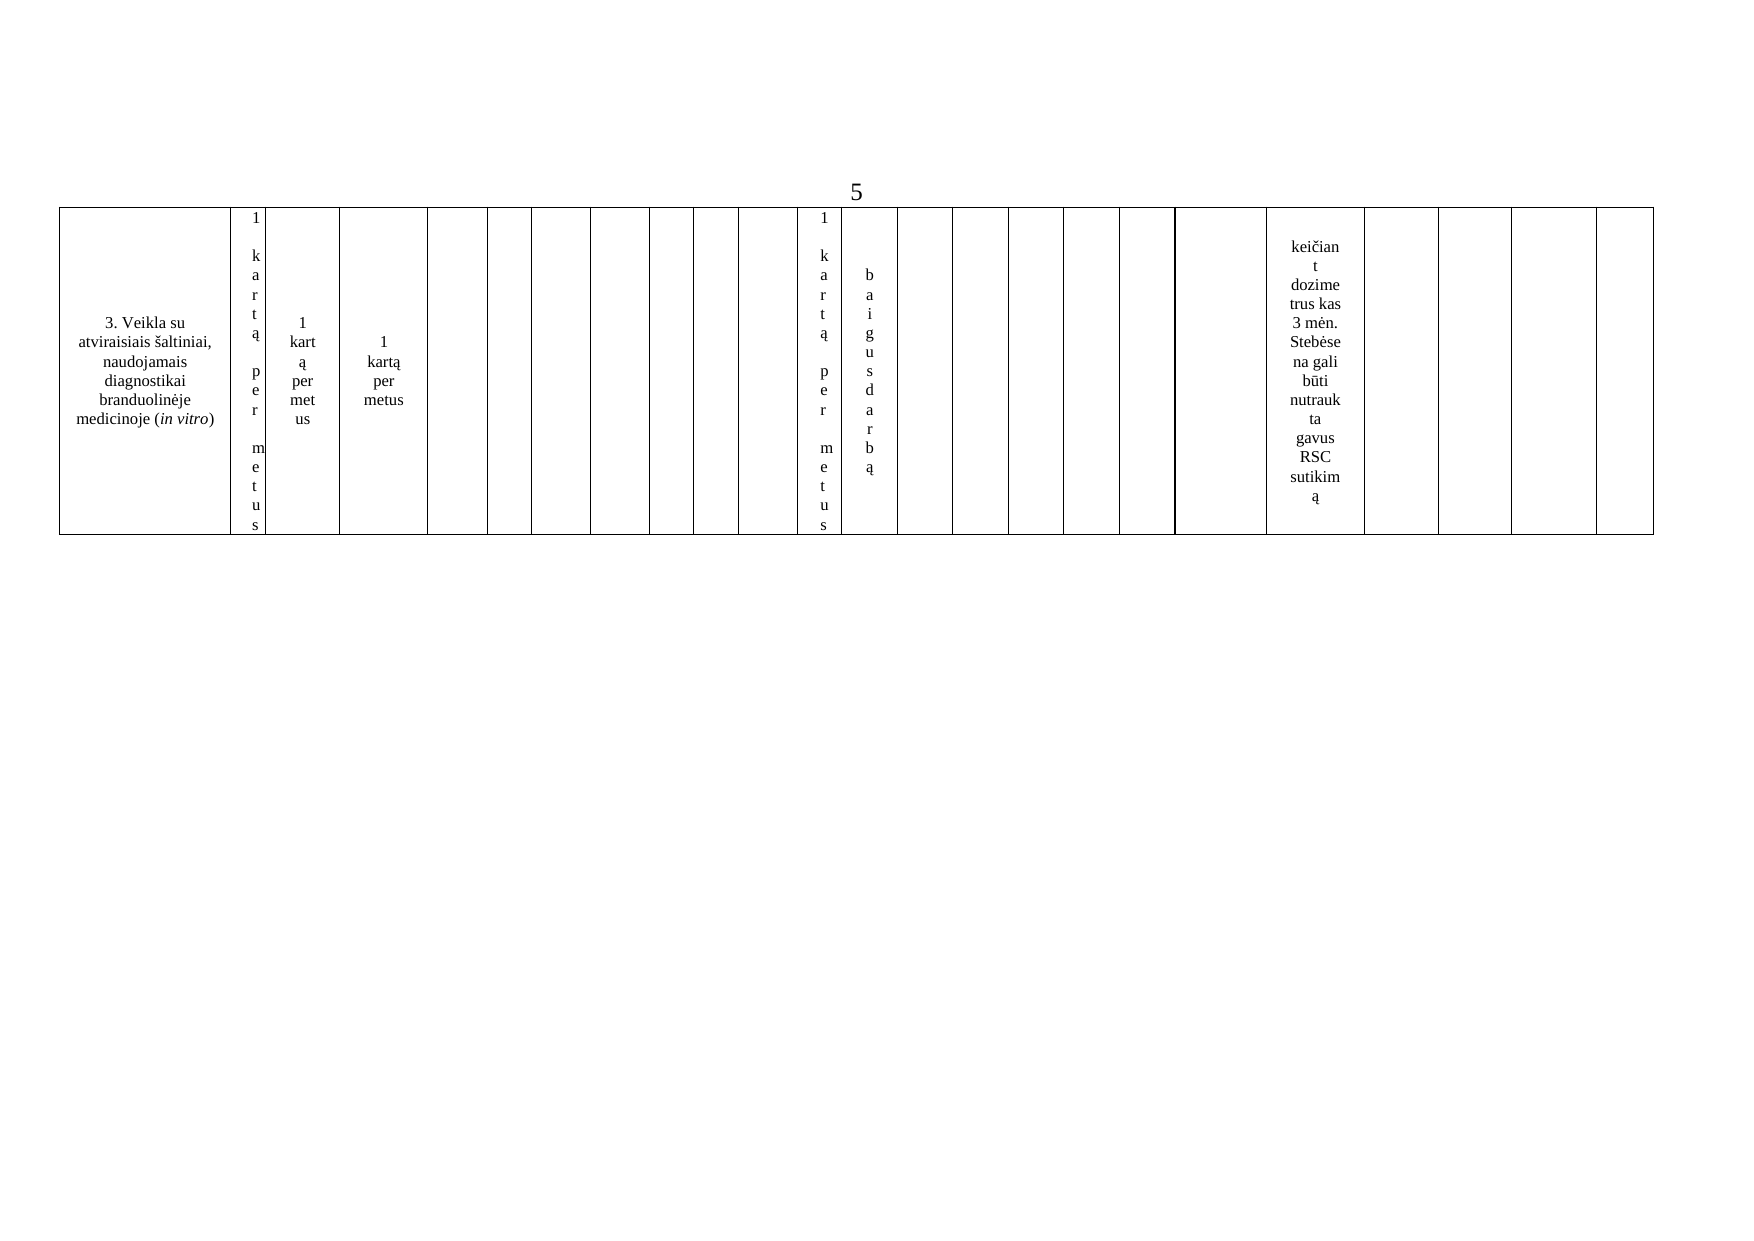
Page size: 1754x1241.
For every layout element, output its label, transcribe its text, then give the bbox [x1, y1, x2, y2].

table_cell [1064, 208, 1119, 533]
table_cell [1009, 208, 1063, 533]
table_cell [428, 208, 487, 533]
table_cell [1365, 208, 1438, 533]
table_cell 3. Veikla su atviraisiais šaltiniai, naudojamais diagnostikai branduolinėje medicinoje (in vitro) [60, 208, 230, 533]
table_cell baigus darbą [842, 208, 897, 533]
table_cell [1120, 208, 1174, 533]
table_cell [1176, 208, 1266, 533]
table_cell [694, 208, 738, 533]
table_cell 1 kartą per metus [231, 208, 265, 533]
table_cell [488, 208, 531, 533]
table_cell [898, 208, 952, 533]
table_cell 1 kartą per metus [266, 208, 339, 533]
table_cell [532, 208, 590, 533]
table_cell [953, 208, 1008, 533]
table_cell [1439, 208, 1511, 533]
table_cell keičiant dozimetrus kas 3 mėn. Stebėsena gali būti nutraukta gavus RSC sutikimą [1267, 208, 1364, 533]
table_cell [739, 208, 797, 533]
table_cell [591, 208, 649, 533]
table_cell 1 kartą per metus [340, 208, 427, 533]
table_cell [1512, 208, 1596, 533]
table_cell [1597, 208, 1653, 533]
table_cell 1 kartą per metus [798, 208, 841, 533]
table_cell [650, 208, 693, 533]
